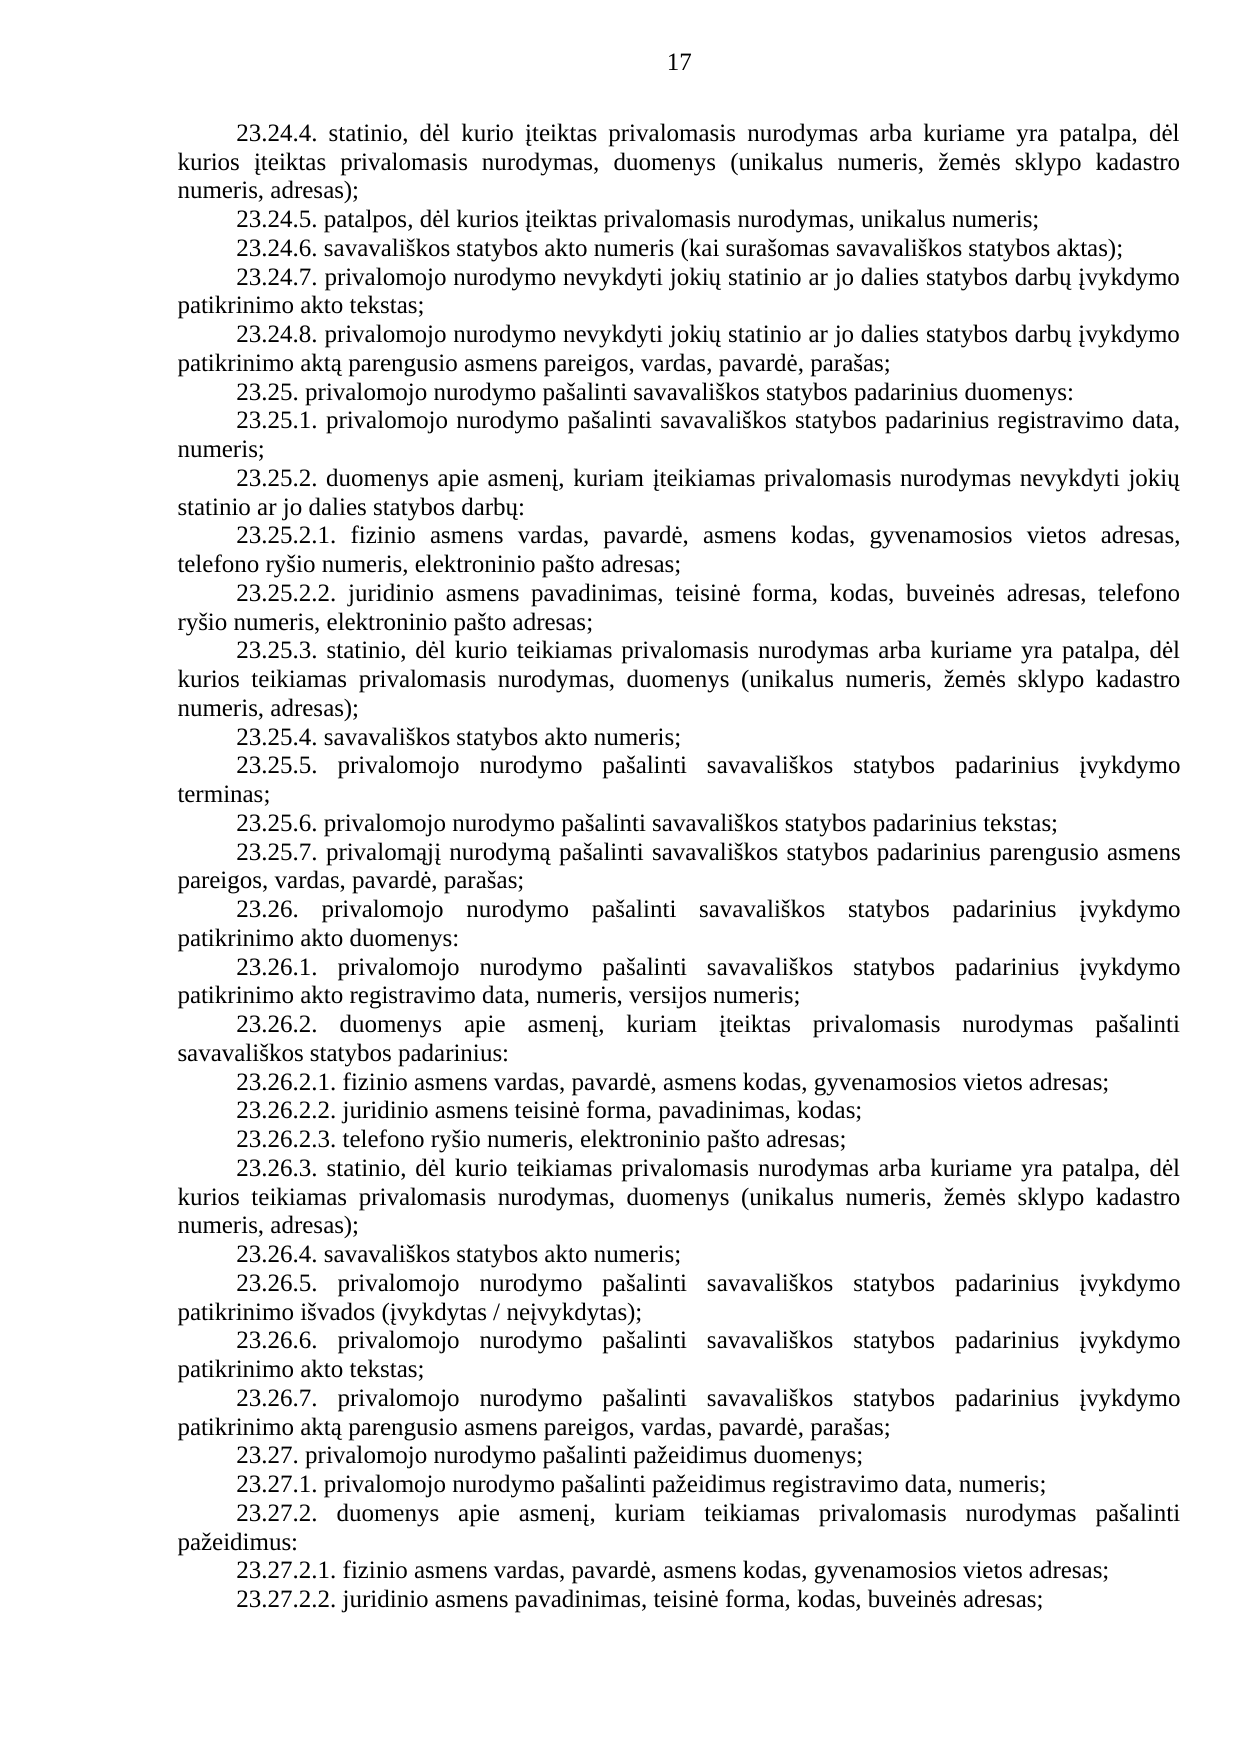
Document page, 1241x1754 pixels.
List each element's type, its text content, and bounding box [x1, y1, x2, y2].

text 23.24.8. privalomojo nurodymo nevykdyti jokių statinio ar jo dalies statybos darbų įvykdymo patikrinimo aktą parengusio asmens pareigos, vardas, pavardė, parašas; [177, 319, 1181, 377]
text 23.24.4. statinio, dėl kurio įteiktas privalomasis nurodymas arba kuriame yra patalpa, dėl kurios įteiktas privalomasis nurodymas, duomenys (unikalus numeris, žemės sklypo kadastro numeris, adresas); [177, 118, 1181, 204]
text 23.26.2.3. telefono ryšio numeris, elektroninio pašto adresas; [177, 1124, 1181, 1153]
text 23.25.1. privalomojo nurodymo pašalinti savavališkos statybos padarinius registravimo data, numeris; [177, 406, 1181, 463]
text 23.26.1. privalomojo nurodymo pašalinti savavališkos statybos padarinius įvykdymo patikrinimo akto registravimo data, numeris, versijos numeris; [177, 952, 1181, 1009]
text 23.26.2.2. juridinio asmens teisinė forma, pavadinimas, kodas; [177, 1096, 1181, 1124]
text 23.26.2.1. fizinio asmens vardas, pavardė, asmens kodas, gyvenamosios vietos adresas; [177, 1067, 1181, 1096]
text 23.25.7. privalomąjį nurodymą pašalinti savavališkos statybos padarinius parengusio asmens pareigos, vardas, pavardė, parašas; [177, 837, 1181, 894]
text 23.25.2.1. fizinio asmens vardas, pavardė, asmens kodas, gyvenamosios vietos adresas, telefono ryšio numeris, elektroninio pašto adresas; [177, 521, 1181, 578]
text 23.27.2. duomenys apie asmenį, kuriam teikiamas privalomasis nurodymas pašalinti pažeidimus: [177, 1498, 1181, 1556]
text 23.25.3. statinio, dėl kurio teikiamas privalomasis nurodymas arba kuriame yra patalpa, dėl kurios teikiamas privalomasis nurodymas, duomenys (unikalus numeris, žemės sklypo kadastro numeris, adresas); [177, 636, 1181, 722]
text 23.27.2.1. fizinio asmens vardas, pavardė, asmens kodas, gyvenamosios vietos adresas; [177, 1556, 1181, 1584]
text 23.25.2. duomenys apie asmenį, kuriam įteikiamas privalomasis nurodymas nevykdyti jokių statinio ar jo dalies statybos darbų: [177, 463, 1181, 521]
text 23.26.3. statinio, dėl kurio teikiamas privalomasis nurodymas arba kuriame yra patalpa, dėl kurios teikiamas privalomasis nurodymas, duomenys (unikalus numeris, žemės sklypo kadastro numeris, adresas); [177, 1153, 1181, 1239]
text 23.26.4. savavališkos statybos akto numeris; [177, 1239, 1181, 1268]
text 23.26.7. privalomojo nurodymo pašalinti savavališkos statybos padarinius įvykdymo patikrinimo aktą parengusio asmens pareigos, vardas, pavardė, parašas; [177, 1383, 1181, 1441]
text 23.27.1. privalomojo nurodymo pašalinti pažeidimus registravimo data, numeris; [177, 1469, 1181, 1498]
text 23.25.5. privalomojo nurodymo pašalinti savavališkos statybos padarinius įvykdymo terminas; [177, 751, 1181, 808]
text 23.26. privalomojo nurodymo pašalinti savavališkos statybos padarinius įvykdymo patikrinimo akto duomenys: [177, 894, 1181, 952]
text 23.24.6. savavališkos statybos akto numeris (kai surašomas savavališkos statybos aktas); [177, 233, 1181, 262]
text 23.24.7. privalomojo nurodymo nevykdyti jokių statinio ar jo dalies statybos darbų įvykdymo patikrinimo akto tekstas; [177, 262, 1181, 319]
text 23.24.5. patalpos, dėl kurios įteiktas privalomasis nurodymas, unikalus numeris; [177, 204, 1181, 233]
text 23.26.6. privalomojo nurodymo pašalinti savavališkos statybos padarinius įvykdymo patikrinimo akto tekstas; [177, 1326, 1181, 1383]
text 23.25.2.2. juridinio asmens pavadinimas, teisinė forma, kodas, buveinės adresas, telefono ryšio numeris, elektroninio pašto adresas; [177, 578, 1181, 636]
text 23.25.4. savavališkos statybos akto numeris; [177, 722, 1181, 751]
text 23.26.2. duomenys apie asmenį, kuriam įteiktas privalomasis nurodymas pašalinti savavališkos statybos padarinius: [177, 1009, 1181, 1067]
text 23.27. privalomojo nurodymo pašalinti pažeidimus duomenys; [177, 1441, 1181, 1469]
text 23.25. privalomojo nurodymo pašalinti savavališkos statybos padarinius duomenys: [177, 377, 1181, 406]
text 23.27.2.2. juridinio asmens pavadinimas, teisinė forma, kodas, buveinės adresas; [177, 1584, 1181, 1613]
text 23.26.5. privalomojo nurodymo pašalinti savavališkos statybos padarinius įvykdymo patikrinimo išvados (įvykdytas / neįvykdytas); [177, 1268, 1181, 1326]
text 23.25.6. privalomojo nurodymo pašalinti savavališkos statybos padarinius tekstas; [177, 808, 1181, 837]
